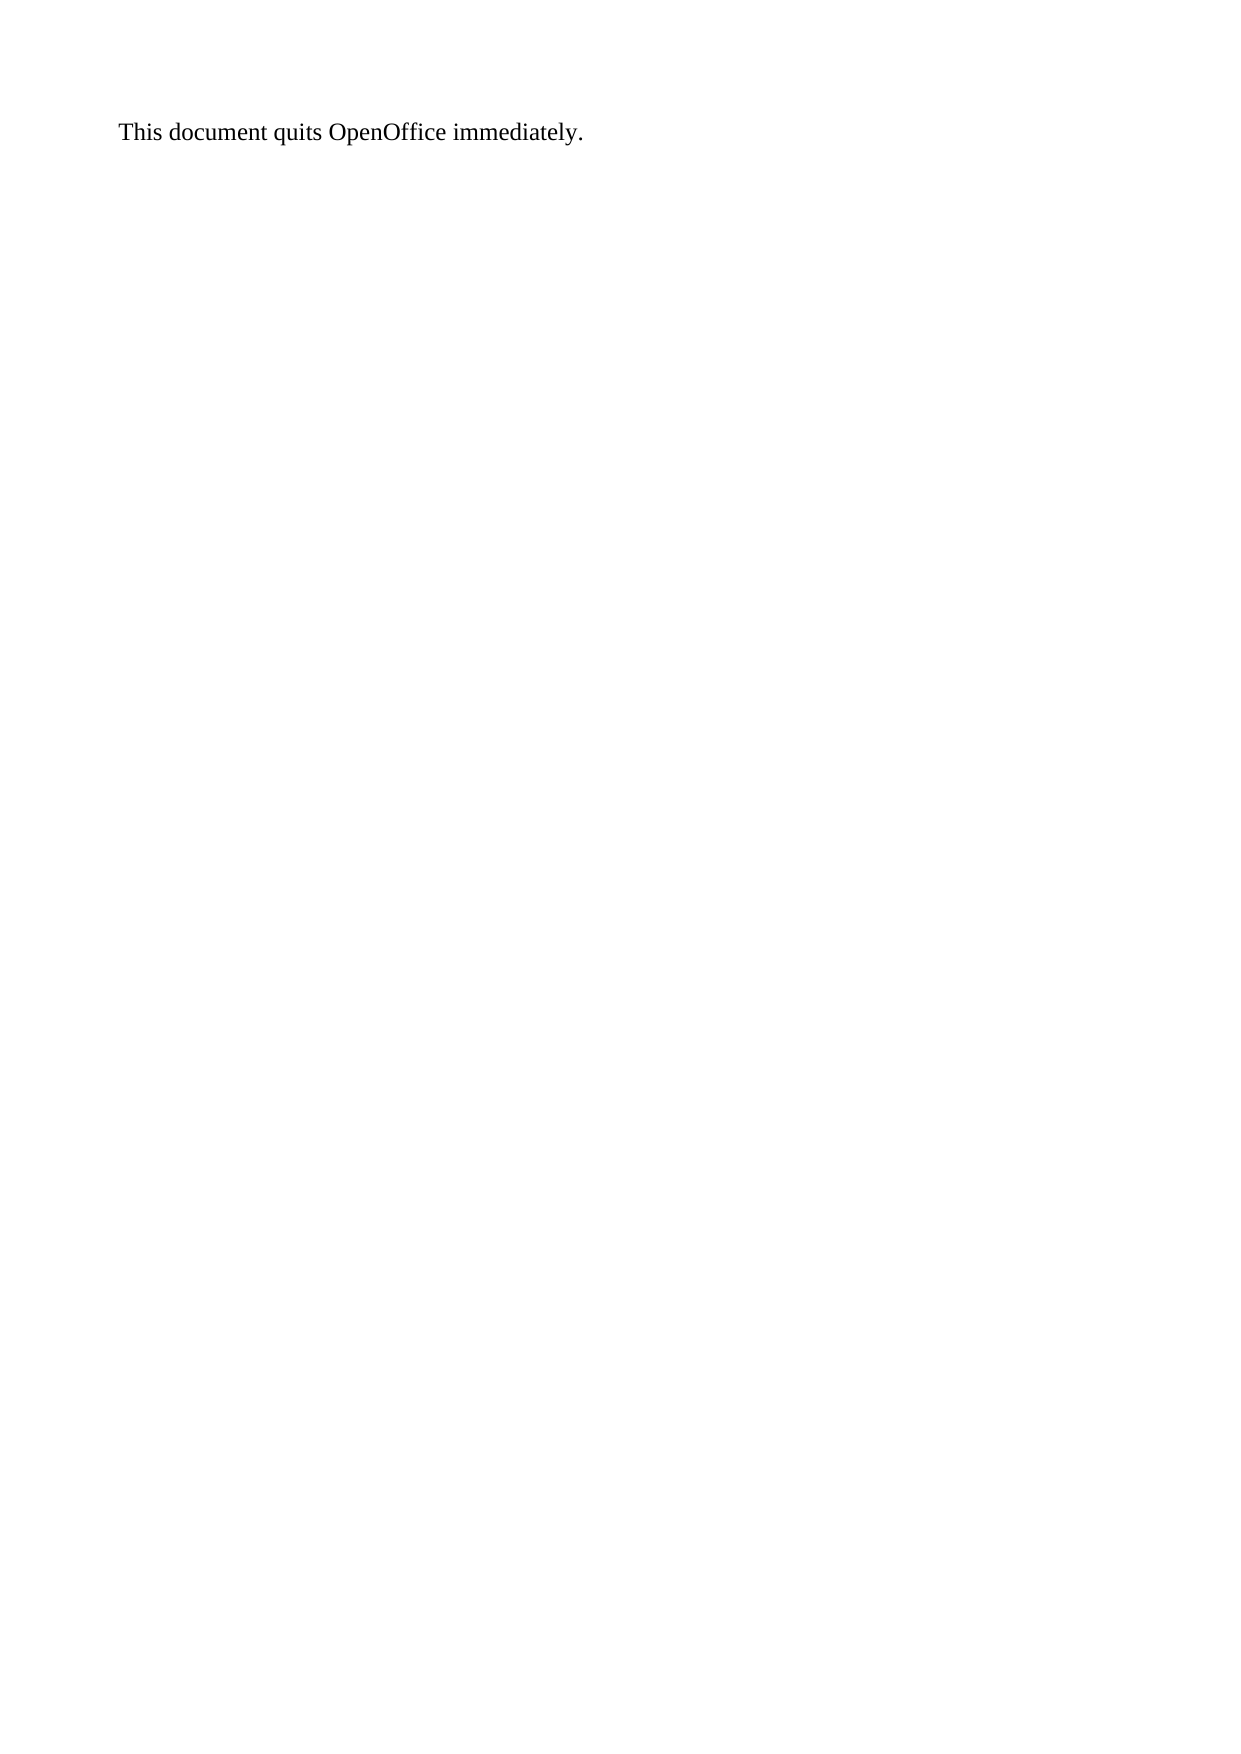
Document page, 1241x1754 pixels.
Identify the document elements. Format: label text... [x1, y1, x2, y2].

text This document quits OpenOffice immediately. [118, 118, 1122, 146]
